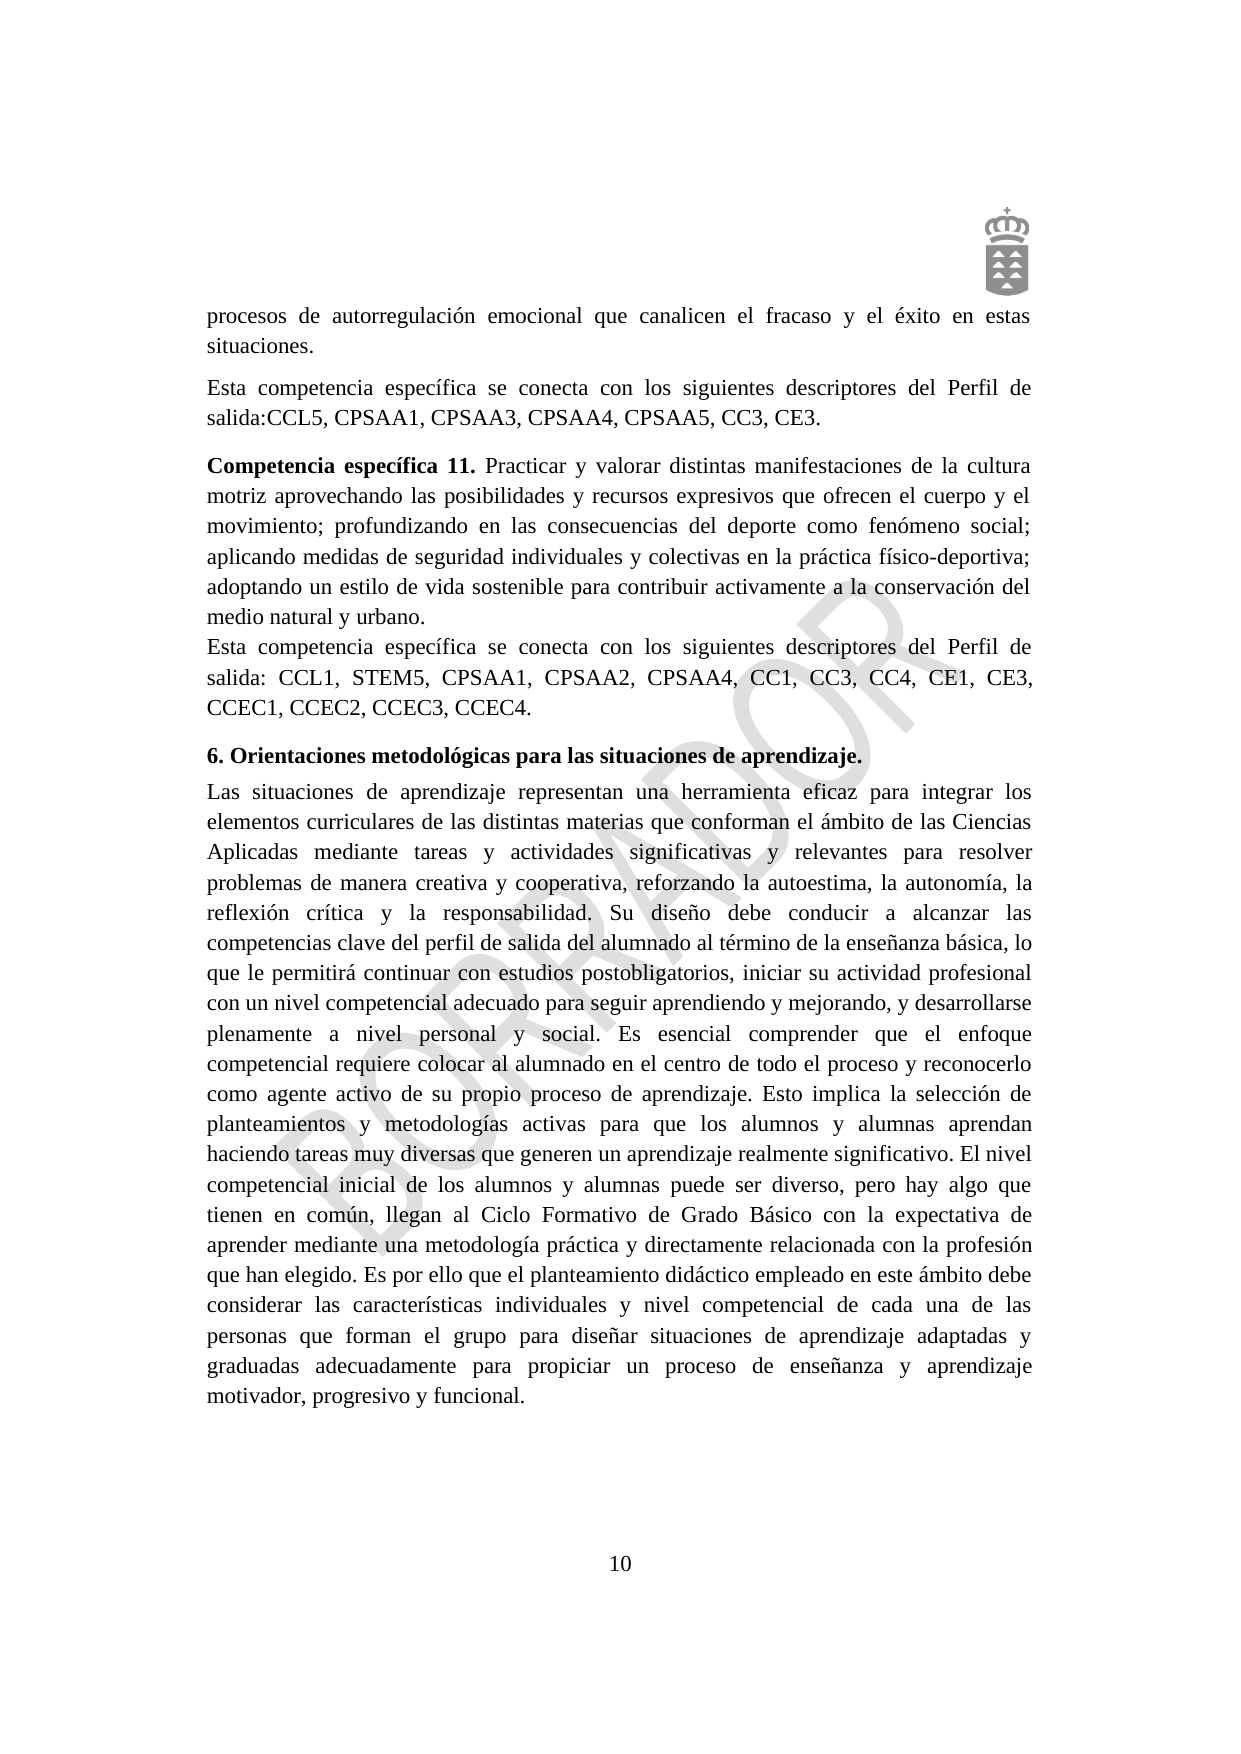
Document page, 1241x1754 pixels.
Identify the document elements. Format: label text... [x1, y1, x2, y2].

text procesos de autorregulación emocional que canalicen el fracaso y el éxito en estas situaciones. [207, 302, 1031, 358]
text Esta competencia específica se conecta con los siguientes descriptores del Perfil de salida:CCL5, CPSAA1, CPSAA3, CPSAA4, CPSAA5, CC3, CE3. [207, 374, 1033, 431]
text Competencia específica 11. Practicar y valorar distintas manifestaciones de la cultura motriz aprovechando las posibilidades y recursos expresivos que ofrecen el cuerpo y el movimiento; profundizando en las consecuencias del deporte como fenómeno social; aplicando medidas de seguridad individuales y colectivas en la práctica físico-deportiva; adoptando un estilo de vida sostenible para contribuir activamente a la conservación del medio natural y urbano. [207, 452, 1031, 629]
text Las situaciones de aprendizaje representan una herramienta eficaz para integrar los elementos curriculares de las distintas materias que conforman el ámbito de las Ciencias Aplicadas mediante tareas y actividades significativas y relevantes para resolver problemas de manera creativa y cooperativa, reforzando la autoestima, la autonomía, la reflexión crítica y la responsabilidad. Su diseño debe conducir a alcanzar las competencias clave del perfil de salida del alumnado al término de la enseñanza básica, lo que le permitirá continuar con estudios postobligatorios, iniciar su actividad profesional con un nivel competencial adecuado para seguir aprendiendo y mejorando, y desarrollarse plenamente a nivel personal y social. Es esencial comprender que el enfoque competencial requiere colocar al alumnado en el centro de todo el proceso y reconocerlo como agente activo de su propio proceso de aprendizaje. Esto implica la selección de planteamientos y metodologías activas para que los alumnos y alumnas aprendan haciendo tareas muy diversas que generen un aprendizaje realmente significativo. El nivel competencial inicial de los alumnos y alumnas puede ser diverso, pero hay algo que tienen en común, llegan al Ciclo Formativo de Grado Básico con la expectativa de aprender mediante una metodología práctica y directamente relacionada con la profesión que han elegido. Es por ello que el planteamiento didáctico empleado en este ámbito debe considerar las características individuales y nivel competencial de cada una de las personas que forman el grupo para diseñar situaciones de aprendizaje adaptadas y graduadas adecuadamente para propiciar un proceso de enseñanza y aprendizaje motivador, progresivo y funcional. [207, 778, 1033, 1408]
picture [984, 207, 1030, 296]
text Esta competencia específica se conecta con los siguientes descriptores del Perfil de salida: CCL1, STEM5, CPSAA1, CPSAA2, CPSAA4, CC1, CC3, CC4, CE1, CE3, CCEC1, CCEC2, CCEC3, CCEC4. [207, 633, 1033, 720]
text 6. Orientaciones metodológicas para las situaciones de aprendizaje. [207, 742, 1033, 768]
